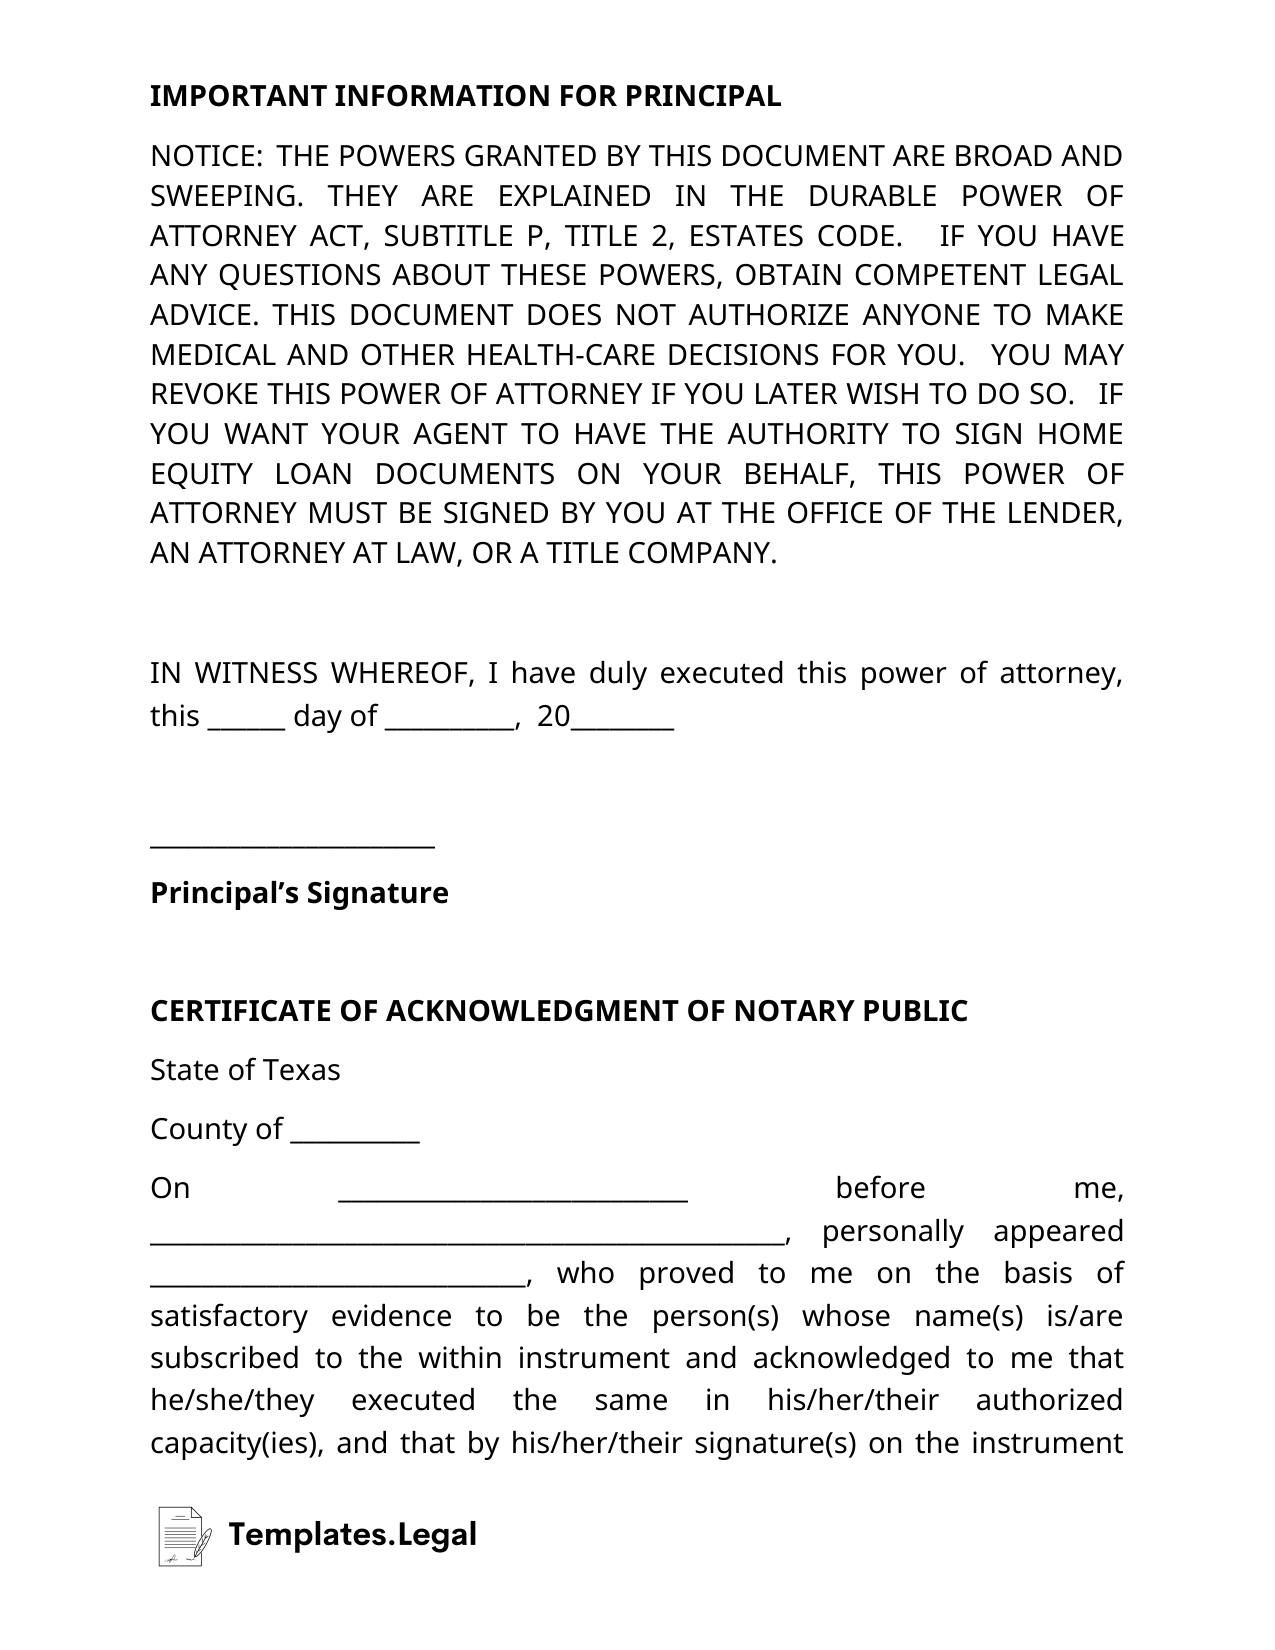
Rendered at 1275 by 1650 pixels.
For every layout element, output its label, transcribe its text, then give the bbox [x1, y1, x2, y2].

text State of Texas [150, 1049, 1125, 1089]
text Principal’s Signature [150, 872, 1125, 912]
text IMPORTANT INFORMATION FOR PRINCIPAL [150, 75, 1125, 115]
text County of __________ [150, 1109, 1125, 1148]
text CERTIFICATE OF ACKNOWLEDGMENT OF NOTARY PUBLIC [150, 991, 1125, 1030]
text ______________________ [150, 813, 1125, 853]
text NOTICE: THE POWERS GRANTED BY THIS DOCUMENT ARE BROAD AND SWEEPING. THEY ARE EXPLAINED IN THE DURABLE POWER OF ATTORNEY ACT, SUBTITLE P, TITLE 2, ESTATES CODE. IF YOU HAVE ANY QUESTIONS ABOUT THESE POWERS, OBTAIN COMPETENT LEGAL ADVICE. THIS DOCUMENT DOES NOT AUTHORIZE ANYONE TO MAKE MEDICAL AND OTHER HEALTH-CARE DECISIONS FOR YOU. YOU MAY REVOKE THIS POWER OF ATTORNEY IF YOU LATER WISH TO DO SO. IF YOU WANT YOUR AGENT TO HAVE THE AUTHORITY TO SIGN HOME EQUITY LOAN DOCUMENTS ON YOUR BEHALF, THIS POWER OF ATTORNEY MUST BE SIGNED BY YOU AT THE OFFICE OF THE LENDER, AN ATTORNEY AT LAW, OR A TITLE COMPANY. [150, 136, 1125, 572]
text On ___________________________ before me, _________________________________________________, personally appeared _____________________________, who proved to me on the basis of satisfactory evidence to be the person(s) whose name(s) is/are subscribed to the within instrument and acknowledged to me that he/she/they executed the same in his/her/their authorized capacity(ies), and that by his/her/their signature(s) on the instrument [150, 1168, 1125, 1462]
text IN WITNESS WHEREOF, I have duly executed this power of attorney, this ______ day of __________, 20________ [150, 653, 1125, 735]
